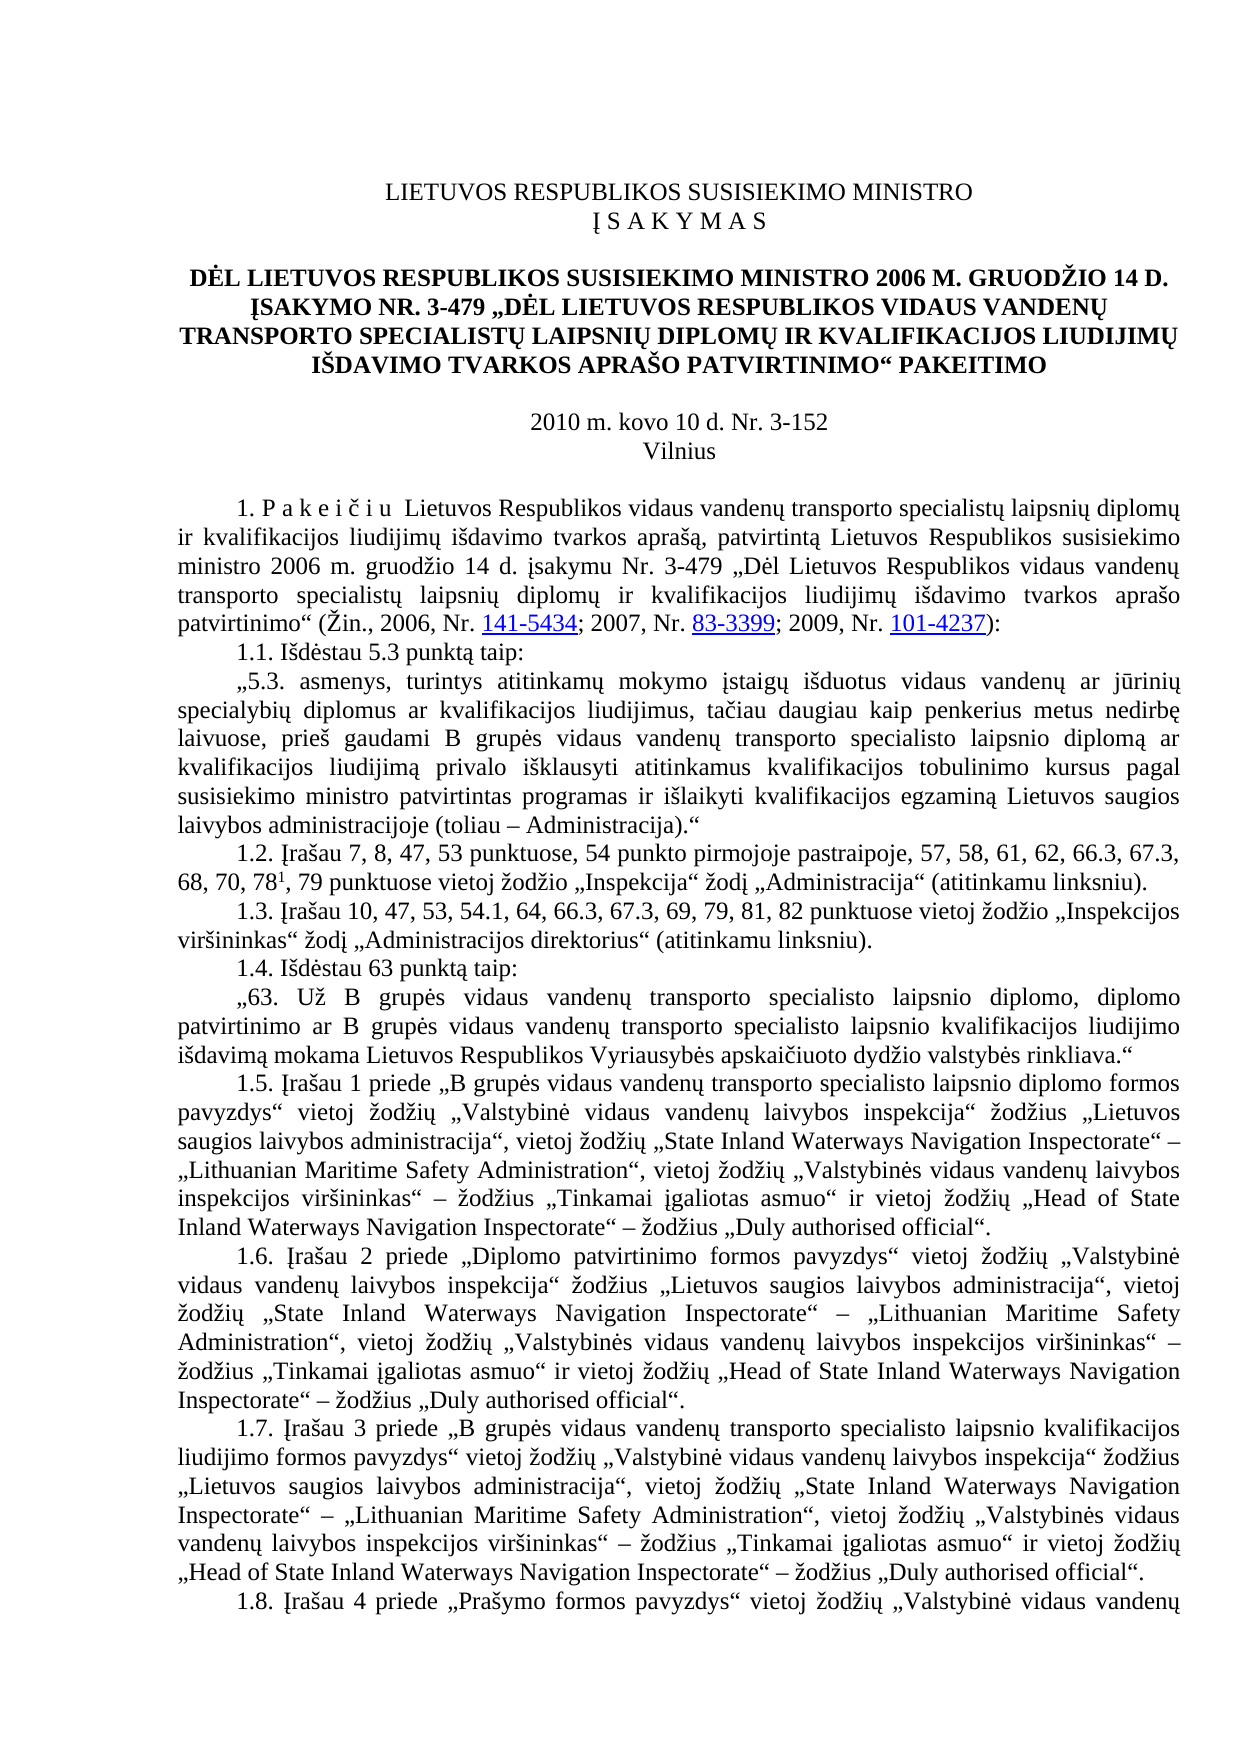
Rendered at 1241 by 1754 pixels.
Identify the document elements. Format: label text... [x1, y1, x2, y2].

text LIETUVOS RESPUBLIKOS SUSISIEKIMO MINISTRO [177, 177, 1181, 206]
text „5.3. asmenys, turintys atitinkamų mokymo įstaigų išduotus vidaus vandenų ar jūrinių specialybių diplomus ar kvalifikacijos liudijimus, tačiau daugiau kaip penkerius metus nedirbę laivuose, prieš gaudami B grupės vidaus vandenų transporto specialisto laipsnio diplomą ar kvalifikacijos liudijimą privalo išklausyti atitinkamus kvalifikacijos tobulinimo kursus pagal susisiekimo ministro patvirtintas programas ir išlaikyti kvalifikacijos egzaminą Lietuvos saugios laivybos administracijoje (toliau – Administracija).“ [177, 666, 1181, 838]
text 1.8. Įrašau 4 priede „Prašymo formos pavyzdys“ vietoj žodžių „Valstybinė vidaus vandenų [177, 1586, 1181, 1615]
text 1.7. Įrašau 3 priede „B grupės vidaus vandenų transporto specialisto laipsnio kvalifikacijos liudijimo formos pavyzdys“ vietoj žodžių „Valstybinė vidaus vandenų laivybos inspekcija“ žodžius „Lietuvos saugios laivybos administracija“, vietoj žodžių „State Inland Waterways Navigation Inspectorate“ – „Lithuanian Maritime Safety Administration“, vietoj žodžių „Valstybinės vidaus vandenų laivybos inspekcijos viršininkas“ – žodžius „Tinkamai įgaliotas asmuo“ ir vietoj žodžių „Head of State Inland Waterways Navigation Inspectorate“ – žodžius „Duly authorised official“. [177, 1413, 1181, 1586]
text 1.3. Įrašau 10, 47, 53, 54.1, 64, 66.3, 67.3, 69, 79, 81, 82 punktuose vietoj žodžio „Inspekcijos viršininkas“ žodį „Administracijos direktorius“ (atitinkamu linksniu). [177, 896, 1181, 953]
text 1.5. Įrašau 1 priede „B grupės vidaus vandenų transporto specialisto laipsnio diplomo formos pavyzdys“ vietoj žodžių „Valstybinė vidaus vandenų laivybos inspekcija“ žodžius „Lietuvos saugios laivybos administracija“, vietoj žodžių „State Inland Waterways Navigation Inspectorate“ – „Lithuanian Maritime Safety Administration“, vietoj žodžių „Valstybinės vidaus vandenų laivybos inspekcijos viršininkas“ – žodžius „Tinkamai įgaliotas asmuo“ ir vietoj žodžių „Head of State Inland Waterways Navigation Inspectorate“ – žodžius „Duly authorised official“. [177, 1068, 1181, 1241]
text 1.4. Išdėstau 63 punktą taip: [177, 953, 1181, 982]
text 2010 m. kovo 10 d. Nr. 3-152 [177, 407, 1181, 436]
text Vilnius [177, 436, 1181, 465]
text 1. Pakeičiu Lietuvos Respublikos vidaus vandenų transporto specialistų laipsnių diplomų ir kvalifikacijos liudijimų išdavimo tvarkos aprašą, patvirtintą Lietuvos Respublikos susisiekimo ministro 2006 m. gruodžio 14 d. įsakymu Nr. 3-479 „Dėl Lietuvos Respublikos vidaus vandenų transporto specialistų laipsnių diplomų ir kvalifikacijos liudijimų išdavimo tvarkos aprašo patvirtinimo“ (Žin., 2006, Nr. 141-5434; 2007, Nr. 83-3399; 2009, Nr. 101-4237): [177, 493, 1181, 637]
text DĖL LIETUVOS RESPUBLIKOS SUSISIEKIMO MINISTRO 2006 m. GRUODŽIO 14 d. ĮSAKYMO Nr. 3-479 „DĖL LIETUVOS RESPUBLIKOS VIDAUS VANDENŲ TRANSPORTO SPECIALISTŲ LAIPSNIŲ DIPLOMŲ IR KVALIFIKACIJOS LIUDIJIMŲ IŠDAVIMO TVARKOS APRAŠO PATVIRTINIMO“ PAKEITIMO [177, 263, 1181, 378]
text 1.6. Įrašau 2 priede „Diplomo patvirtinimo formos pavyzdys“ vietoj žodžių „Valstybinė vidaus vandenų laivybos inspekcija“ žodžius „Lietuvos saugios laivybos administracija“, vietoj žodžių „State Inland Waterways Navigation Inspectorate“ – „Lithuanian Maritime Safety Administration“, vietoj žodžių „Valstybinės vidaus vandenų laivybos inspekcijos viršininkas“ – žodžius „Tinkamai įgaliotas asmuo“ ir vietoj žodžių „Head of State Inland Waterways Navigation Inspectorate“ – žodžius „Duly authorised official“. [177, 1241, 1181, 1413]
text „63. Už B grupės vidaus vandenų transporto specialisto laipsnio diplomo, diplomo patvirtinimo ar B grupės vidaus vandenų transporto specialisto laipsnio kvalifikacijos liudijimo išdavimą mokama Lietuvos Respublikos Vyriausybės apskaičiuoto dydžio valstybės rinkliava.“ [177, 982, 1181, 1068]
text ĮSAKYMAS [177, 206, 1181, 235]
text 1.1. Išdėstau 5.3 punktą taip: [177, 637, 1181, 666]
text 1.2. Įrašau 7, 8, 47, 53 punktuose, 54 punkto pirmojoje pastraipoje, 57, 58, 61, 62, 66.3, 67.3, 68, 70, 781, 79 punktuose vietoj žodžio „Inspekcija“ žodį „Administracija“ (atitinkamu linksniu). [177, 838, 1181, 896]
